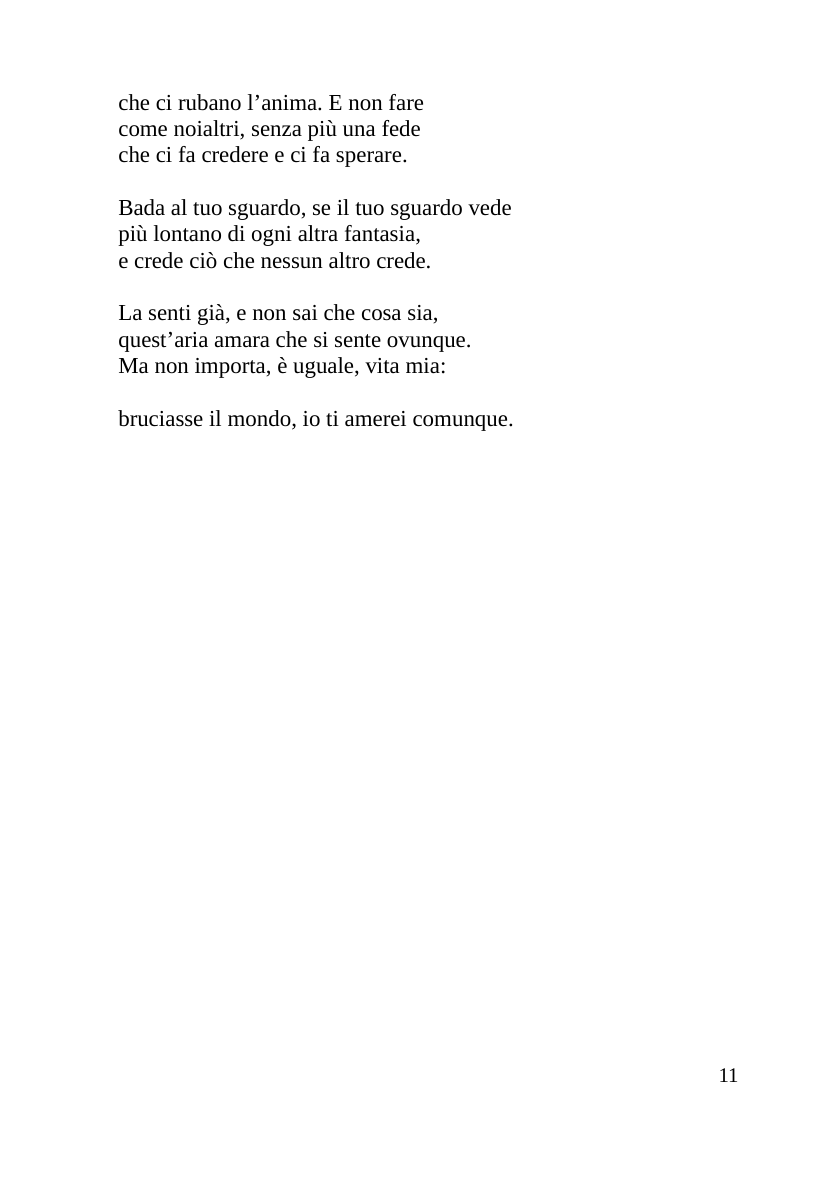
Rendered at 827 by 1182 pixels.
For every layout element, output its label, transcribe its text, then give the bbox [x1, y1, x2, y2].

text La senti già, e non sai che cosa sia, [118, 299, 738, 326]
text Bada al tuo sguardo, se il tuo sguardo vede [118, 194, 738, 220]
text e crede ciò che nessun altro crede. [118, 247, 738, 273]
text che ci rubano l’anima. E non fare [118, 88, 738, 115]
text bruciasse il mondo, io ti amerei comunque. [118, 405, 738, 431]
text Ma non importa, è uguale, vita mia: [118, 352, 738, 378]
text che ci fa credere e ci fa sperare. [118, 141, 738, 168]
text quest’aria amara che si sente ovunque. [118, 326, 738, 352]
text come noialtri, senza più una fede [118, 115, 738, 141]
text più lontano di ogni altra fantasia, [118, 220, 738, 247]
